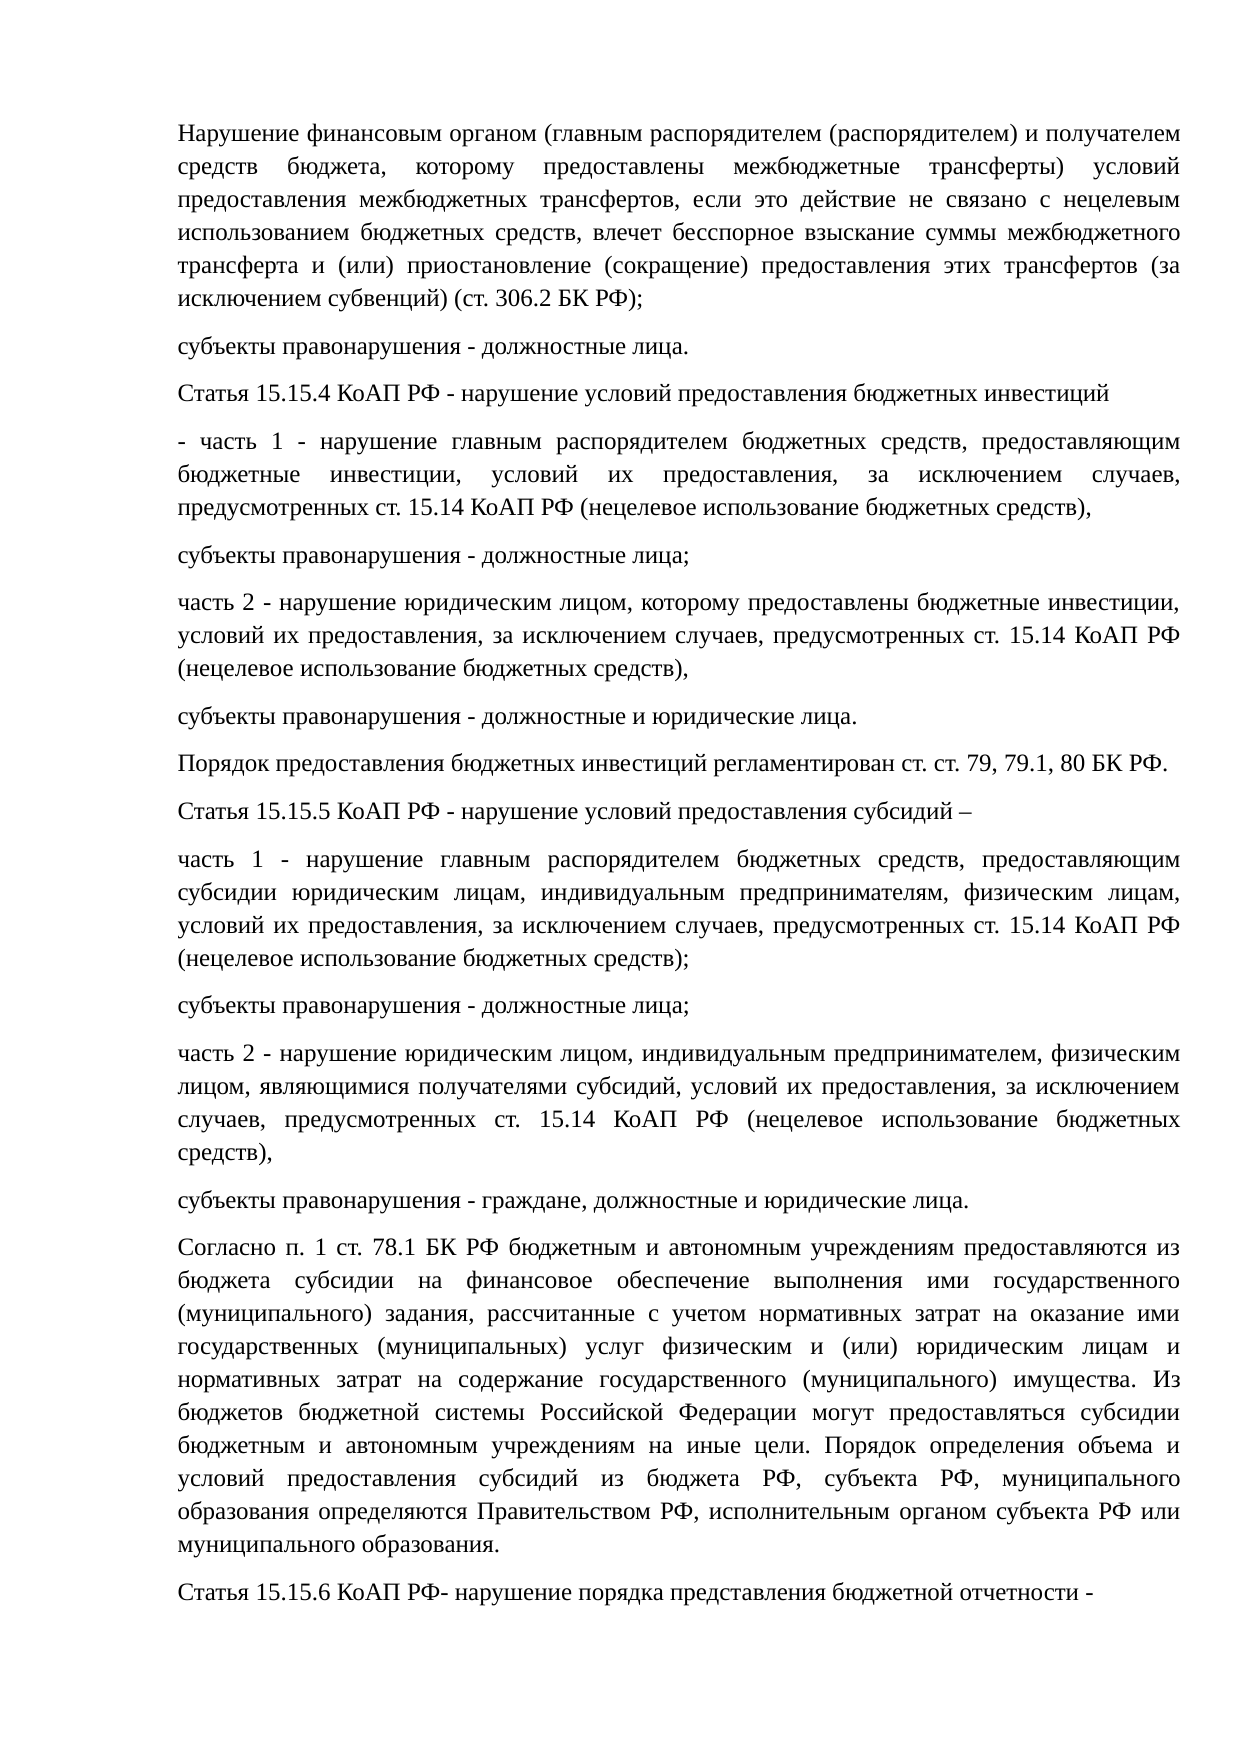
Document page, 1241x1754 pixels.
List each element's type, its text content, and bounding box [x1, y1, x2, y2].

text субъекты правонарушения - должностные и юридические лица. [177, 701, 1181, 730]
text - часть 1 - нарушение главным распорядителем бюджетных средств, предоставляющим бюджетные инвестиции, условий их предоставления, за исключением случаев, предусмотренных ст. 15.14 КоАП РФ (нецелевое использование бюджетных средств), [177, 426, 1181, 521]
text Нарушение финансовым органом (главным распорядителем (распорядителем) и получателем средств бюджета, которому предоставлены межбюджетные трансферты) условий предоставления межбюджетных трансфертов, если это действие не связано с нецелевым использованием бюджетных средств, влечет бесспорное взыскание суммы межбюджетного трансферта и (или) приостановление (сокращение) предоставления этих трансфертов (за исключением субвенций) (ст. 306.2 БК РФ); [177, 118, 1181, 312]
text субъекты правонарушения - граждане, должностные и юридические лица. [177, 1185, 1181, 1213]
text Статья 15.15.5 КоАП РФ - нарушение условий предоставления субсидий – [177, 796, 1181, 825]
text часть 2 - нарушение юридическим лицом, которому предоставлены бюджетные инвестиции, условий их предоставления, за исключением случаев, предусмотренных ст. 15.14 КоАП РФ (нецелевое использование бюджетных средств), [177, 587, 1181, 682]
text часть 2 - нарушение юридическим лицом, индивидуальным предпринимателем, физическим лицом, являющимися получателями субсидий, условий их предоставления, за исключением случаев, предусмотренных ст. 15.14 КоАП РФ (нецелевое использование бюджетных средств), [177, 1038, 1181, 1166]
text Статья 15.15.4 КоАП РФ - нарушение условий предоставления бюджетных инвестиций [177, 378, 1181, 407]
text Порядок предоставления бюджетных инвестиций регламентирован ст. ст. 79, 79.1, 80 БК РФ. [177, 748, 1181, 777]
text субъекты правонарушения - должностные лица. [177, 331, 1181, 359]
text субъекты правонарушения - должностные лица; [177, 540, 1181, 568]
text Статья 15.15.6 КоАП РФ- нарушение порядка представления бюджетной отчетности - [177, 1577, 1181, 1606]
text часть 1 - нарушение главным распорядителем бюджетных средств, предоставляющим субсидии юридическим лицам, индивидуальным предпринимателям, физическим лицам, условий их предоставления, за исключением случаев, предусмотренных ст. 15.14 КоАП РФ (нецелевое использование бюджетных средств); [177, 844, 1181, 972]
text субъекты правонарушения - должностные лица; [177, 990, 1181, 1019]
text Согласно п. 1 ст. 78.1 БК РФ бюджетным и автономным учреждениям предоставляются из бюджета субсидии на финансовое обеспечение выполнения ими государственного (муниципального) задания, рассчитанные с учетом нормативных затрат на оказание ими государственных (муниципальных) услуг физическим и (или) юридическим лицам и нормативных затрат на содержание государственного (муниципального) имущества. Из бюджетов бюджетной системы Российской Федерации могут предоставляться субсидии бюджетным и автономным учреждениям на иные цели. Порядок определения объема и условий предоставления субсидий из бюджета РФ, субъекта РФ, муниципального образования определяются Правительством РФ, исполнительным органом субъекта РФ или муниципального образования. [177, 1232, 1181, 1558]
